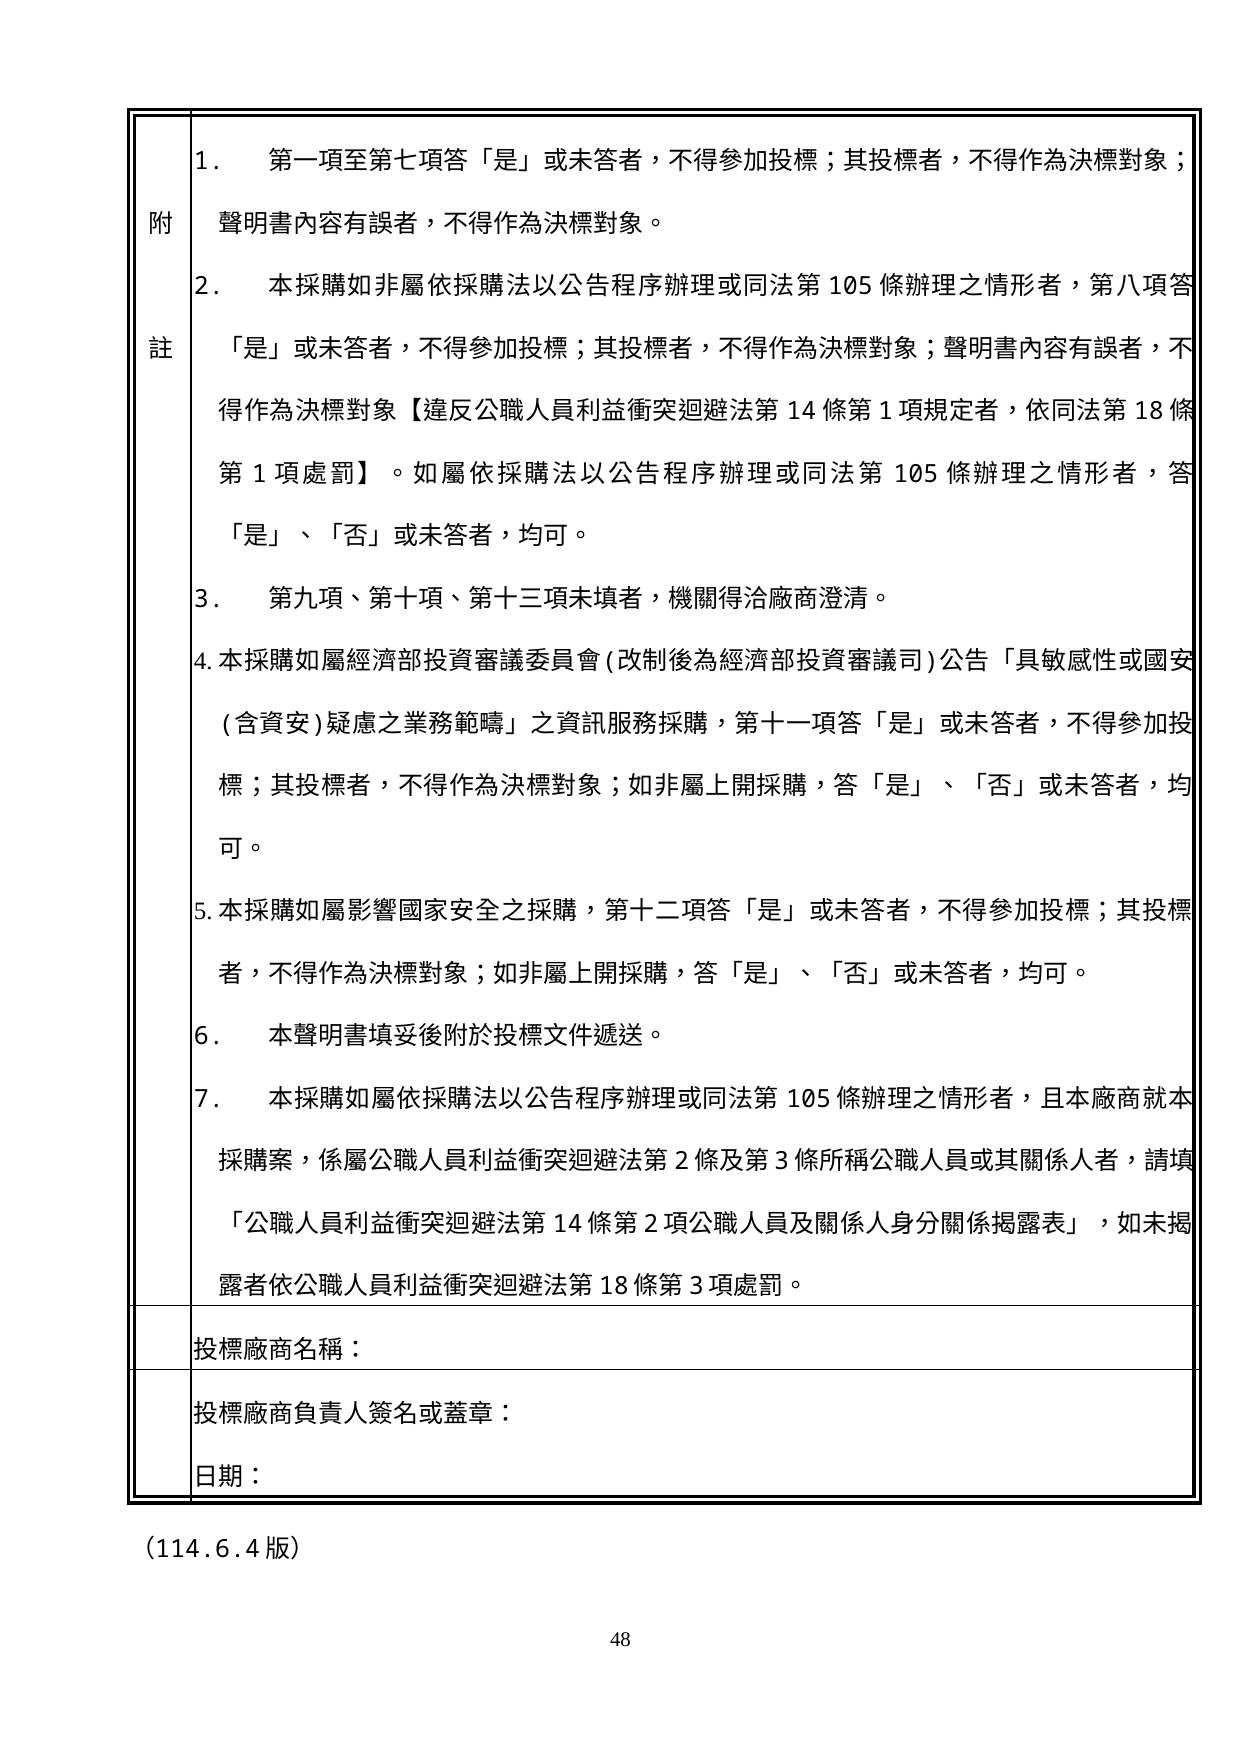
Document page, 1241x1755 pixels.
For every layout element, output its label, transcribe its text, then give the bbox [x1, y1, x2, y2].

table_header 附 註 [132, 111, 190, 1304]
table_cell [136, 1370, 190, 1495]
table_cell [136, 1306, 190, 1369]
text （114.6.4版） [130, 1505, 1110, 1567]
table_cell 投標廠商名稱： [192, 1306, 1192, 1369]
table_header 第一項至第七項答「是」或未答者，不得參加投標；其投標者，不得作為決標對象；聲明書內容有誤者，不得作為決標對象。 本採購如非屬依採購法以公告程序辦理或同法第105條辦理之情形者，第八項答「是」或未答者，不得參加投標；其投標者，不得作為決標對象；聲明書內容有誤者，不得作為決標對象【違反公職人員利益衝突迴避法第14條第1項規定者，依同法第18條第1項處罰】。如屬依採購法以公告程序辦理或同法第105條辦理之情形者，答「是」、「否」或未答者，均可。 第九項、第十項、第十三項未填者，機關得洽廠商澄清。 本採購如屬經濟部投資審議委員會(改制後為經濟部投資審議司)公告「具敏感性或國安(含資安)疑慮之業務範疇」之資訊服務採購，第十一項答「是」或未答者，不得參加投標；其投標者，不得作為決標對象；如非屬上開採購，答「是」、「否」或未答者，均可。 本採購如屬影響國家安全之採購，第十二項答「是」或未答者，不得參加投標；其投標者，不得作為決標對象；如非屬上開採購，答「是」、「否」或未答者，均可。 本聲明書填妥後附於投標文件遞送。 本採購如屬依採購法以公告程序辦理或同法第105條辦理之情形者，且本廠商就本採購案，係屬公職人員利益衝突迴避法第2條及第3條所稱公職人員或其關係人者，請填「公職人員利益衝突迴避法第14條第2項公職人員及關係人身分關係揭露表」，如未揭露者依公職人員利益衝突迴避法第18條第3項處罰。 [192, 111, 1197, 1304]
table_cell 投標廠商負責人簽名或蓋章： 日期： [192, 1370, 1192, 1495]
